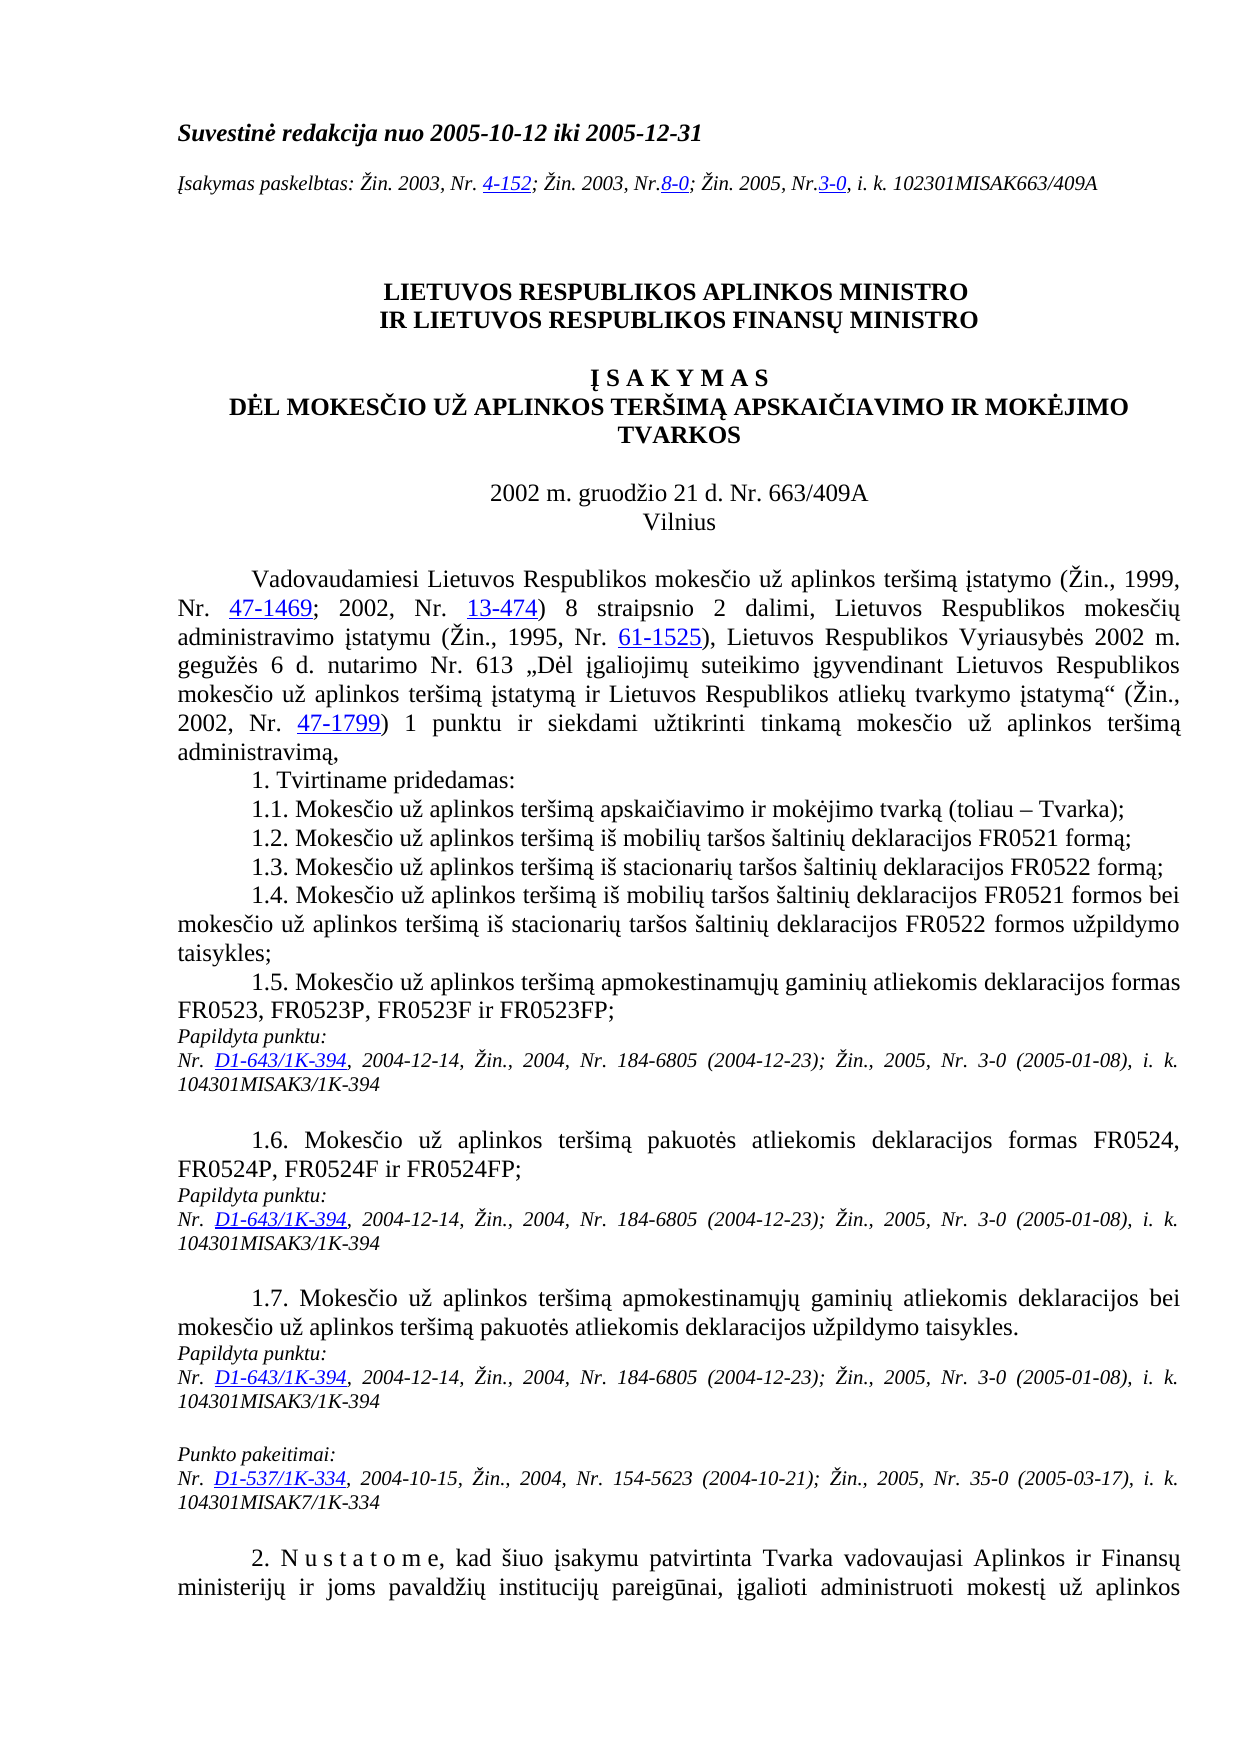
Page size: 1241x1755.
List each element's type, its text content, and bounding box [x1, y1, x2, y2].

text Nr. D1-643/1K-394, 2004-12-14, Žin., 2004, Nr. 184-6805 (2004-12-23); Žin., 2005, Nr. 3-0 (2005-01-08), i. k. 104301MISAK3/1K-394 [177, 1048, 1181, 1096]
text IR LIETUVOS RESPUBLIKOS FINANSŲ MINISTRO [177, 305, 1181, 334]
text DĖL MOKESČIO UŽ APLINKOS TERŠIMĄ APSKAIČIAVIMO IR MOKĖJIMO TVARKOS [177, 392, 1181, 449]
text Įsakymas paskelbtas: Žin. 2003, Nr. 4-152; Žin. 2003, Nr.8-0; Žin. 2005, Nr.3-0, i. k. 102301MISAK663/409A [177, 171, 1181, 195]
text 1.6. Mokesčio už aplinkos teršimą pakuotės atliekomis deklaracijos formas FR0524, FR0524P, FR0524F ir FR0524FP; [177, 1125, 1181, 1182]
text Papildyta punktu: [177, 1341, 1181, 1365]
text 1.7. Mokesčio už aplinkos teršimą apmokestinamųjų gaminių atliekomis deklaracijos bei mokesčio už aplinkos teršimą pakuotės atliekomis deklaracijos užpildymo taisykles. [177, 1283, 1181, 1341]
text 1.2. Mokesčio už aplinkos teršimą iš mobilių taršos šaltinių deklaracijos FR0521 formą; [177, 823, 1181, 852]
text Papildyta punktu: [177, 1024, 1181, 1048]
text 1.4. Mokesčio už aplinkos teršimą iš mobilių taršos šaltinių deklaracijos FR0521 formos bei mokesčio už aplinkos teršimą iš stacionarių taršos šaltinių deklaracijos FR0522 formos užpildymo taisykles; [177, 880, 1181, 967]
text Vadovaudamiesi Lietuvos Respublikos mokesčio už aplinkos teršimą įstatymo (Žin., 1999, Nr. 47-1469; 2002, Nr. 13-474) 8 straipsnio 2 dalimi, Lietuvos Respublikos mokesčių administravimo įstatymu (Žin., 1995, Nr. 61-1525), Lietuvos Respublikos Vyriausybės 2002 m. gegužės 6 d. nutarimo Nr. 613 „Dėl įgaliojimų suteikimo įgyvendinant Lietuvos Respublikos mokesčio už aplinkos teršimą įstatymą ir Lietuvos Respublikos atliekų tvarkymo įstatymą“ (Žin., 2002, Nr. 47-1799) 1 punktu ir siekdami užtikrinti tinkamą mokesčio už aplinkos teršimą administravimą, [177, 564, 1181, 765]
text Nr. D1-643/1K-394, 2004-12-14, Žin., 2004, Nr. 184-6805 (2004-12-23); Žin., 2005, Nr. 3-0 (2005-01-08), i. k. 104301MISAK3/1K-394 [177, 1207, 1181, 1255]
text Vilnius [177, 507, 1181, 535]
text 2. Nustatome, kad šiuo įsakymu patvirtinta Tvarka vadovaujasi Aplinkos ir Finansų ministerijų ir joms pavaldžių institucijų pareigūnai, įgalioti administruoti mokestį už aplinkos [177, 1543, 1181, 1600]
text 1.3. Mokesčio už aplinkos teršimą iš stacionarių taršos šaltinių deklaracijos FR0522 formą; [177, 852, 1181, 880]
text Suvestinė redakcija nuo 2005-10-12 iki 2005-12-31 [177, 118, 1181, 147]
text Į S A K Y M A S [177, 363, 1181, 392]
text Nr. D1-537/1K-334, 2004-10-15, Žin., 2004, Nr. 154-5623 (2004-10-21); Žin., 2005, Nr. 35-0 (2005-03-17), i. k. 104301MISAK7/1K-334 [177, 1466, 1181, 1514]
text 1.1. Mokesčio už aplinkos teršimą apskaičiavimo ir mokėjimo tvarką (toliau – Tvarka); [177, 794, 1181, 823]
text Punkto pakeitimai: [177, 1442, 1181, 1466]
text Papildyta punktu: [177, 1182, 1181, 1207]
text 1.5. Mokesčio už aplinkos teršimą apmokestinamųjų gaminių atliekomis deklaracijos formas FR0523, FR0523P, FR0523F ir FR0523FP; [177, 967, 1181, 1024]
text LIETUVOS RESPUBLIKOS APLINKOS MINISTRO [177, 277, 1181, 305]
text Nr. D1-643/1K-394, 2004-12-14, Žin., 2004, Nr. 184-6805 (2004-12-23); Žin., 2005, Nr. 3-0 (2005-01-08), i. k. 104301MISAK3/1K-394 [177, 1365, 1181, 1413]
text 2002 m. gruodžio 21 d. Nr. 663/409A [177, 478, 1181, 507]
text 1. Tvirtiname pridedamas: [177, 765, 1181, 794]
